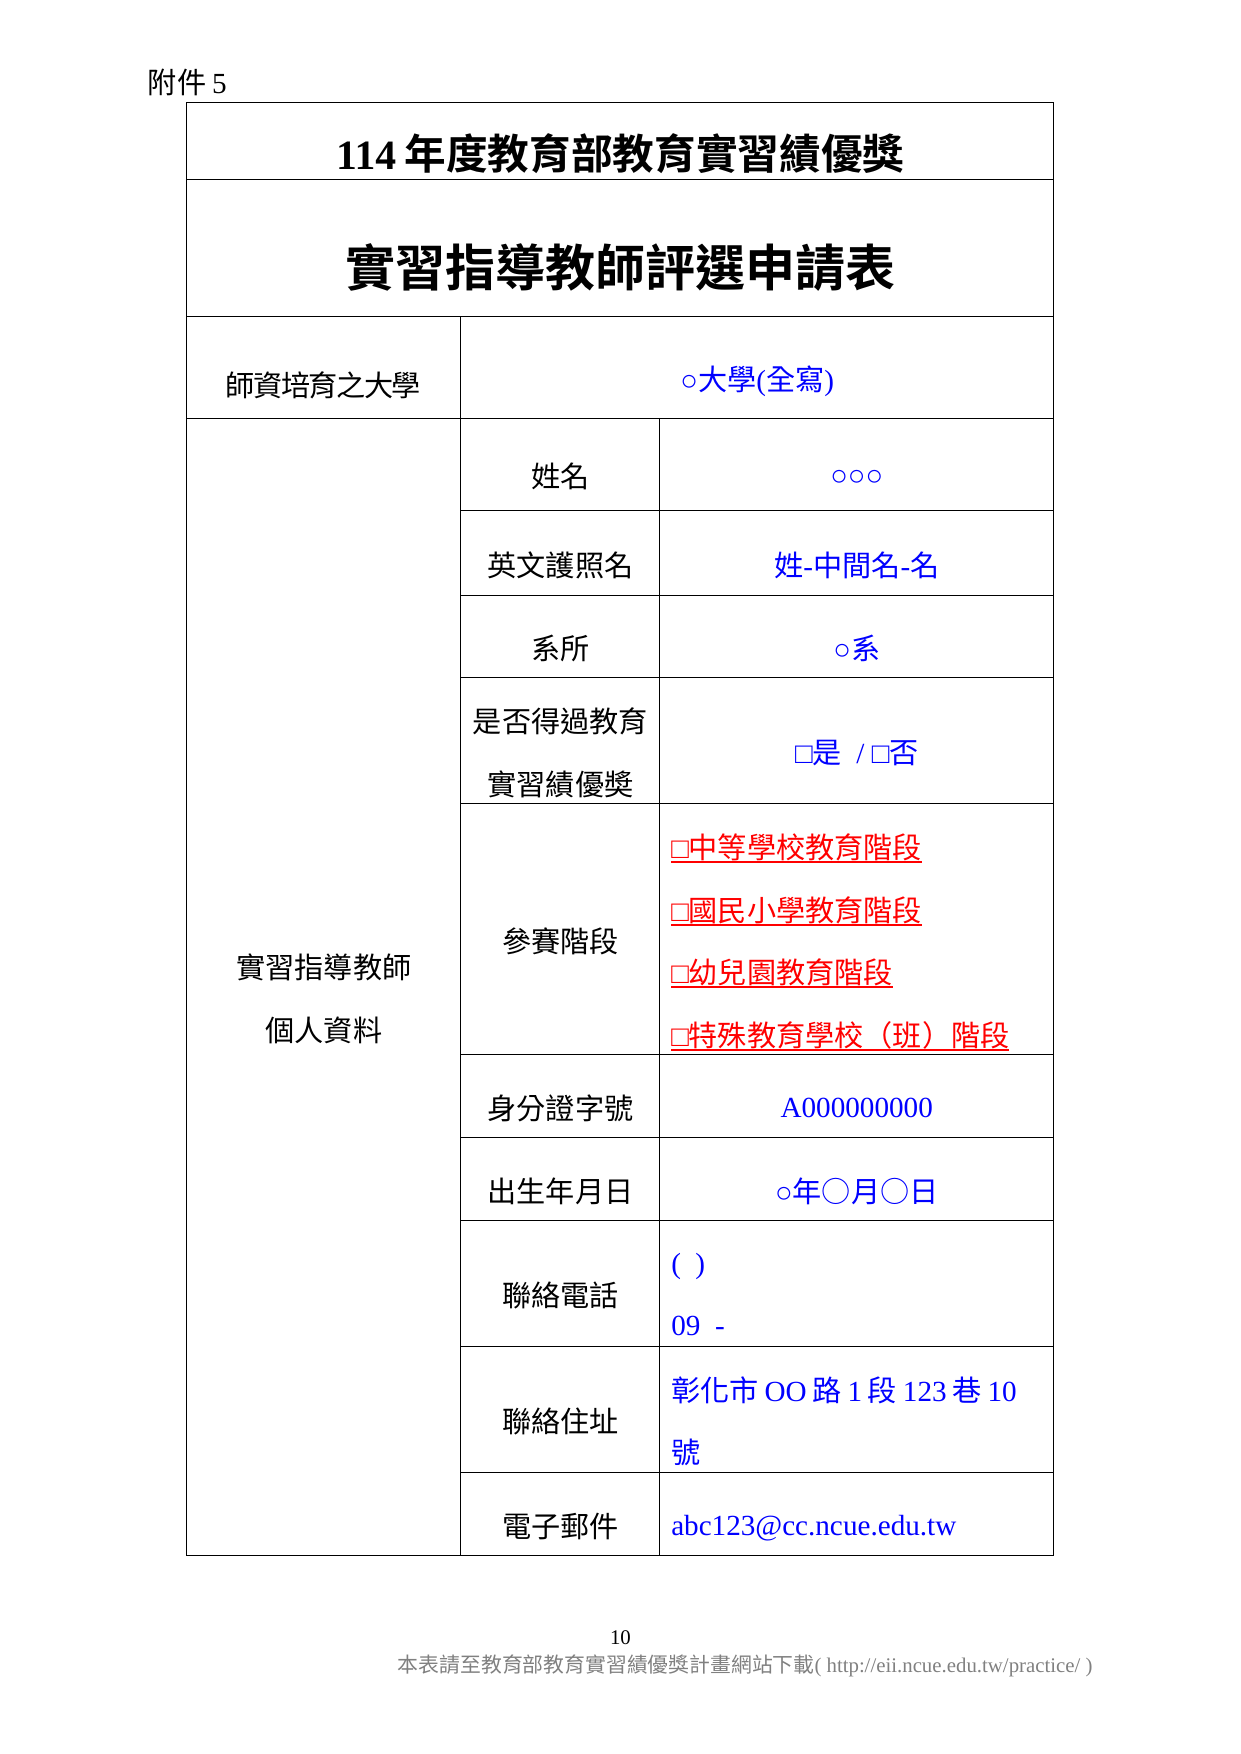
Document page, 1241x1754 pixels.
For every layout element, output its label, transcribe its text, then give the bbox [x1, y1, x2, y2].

table_cell 彰化市OO路1段123巷10號 [660, 1347, 1053, 1472]
table_cell □中等學校教育階段 □國民小學教育階段 □幼兒園教育階段 □特殊教育學校（班）階段 [660, 804, 1053, 1054]
table_cell 是否得過教育實習績優奬 [461, 678, 659, 803]
table_cell 姓名 [461, 419, 659, 510]
table_cell A000000000 [660, 1055, 1053, 1137]
table_cell 英文護照名 [461, 511, 659, 594]
table_cell 聯絡住址 [461, 1347, 659, 1472]
table_cell 聯絡電話 [461, 1221, 659, 1346]
table_cell 身分證字號 [461, 1055, 659, 1137]
table_cell 參賽階段 [461, 804, 659, 1054]
table_cell ○系 [660, 596, 1053, 677]
table_cell ○年○月○日 [660, 1138, 1053, 1220]
table_cell 實習指導教師 個人資料 [187, 419, 460, 1555]
table_cell 電子郵件 [461, 1473, 659, 1555]
table_header 114年度教育部教育實習績優獎 [187, 103, 1053, 179]
table_cell 系所 [461, 596, 659, 677]
table_cell ○大學(全寫) [461, 317, 1053, 418]
table_cell 實習指導教師評選申請表 [187, 180, 1053, 316]
table_cell abc123@cc.ncue.edu.tw [660, 1473, 1053, 1555]
text 附件5 [148, 61, 1092, 102]
table_cell ( ) 09 - [660, 1221, 1053, 1346]
table_cell □是 / □否 [660, 678, 1053, 803]
table_cell 姓-中間名-名 [660, 511, 1053, 594]
table_cell 出生年月日 [461, 1138, 659, 1220]
table_cell 師資培育之大學 [187, 317, 460, 418]
table_cell ○○○ [660, 419, 1053, 510]
